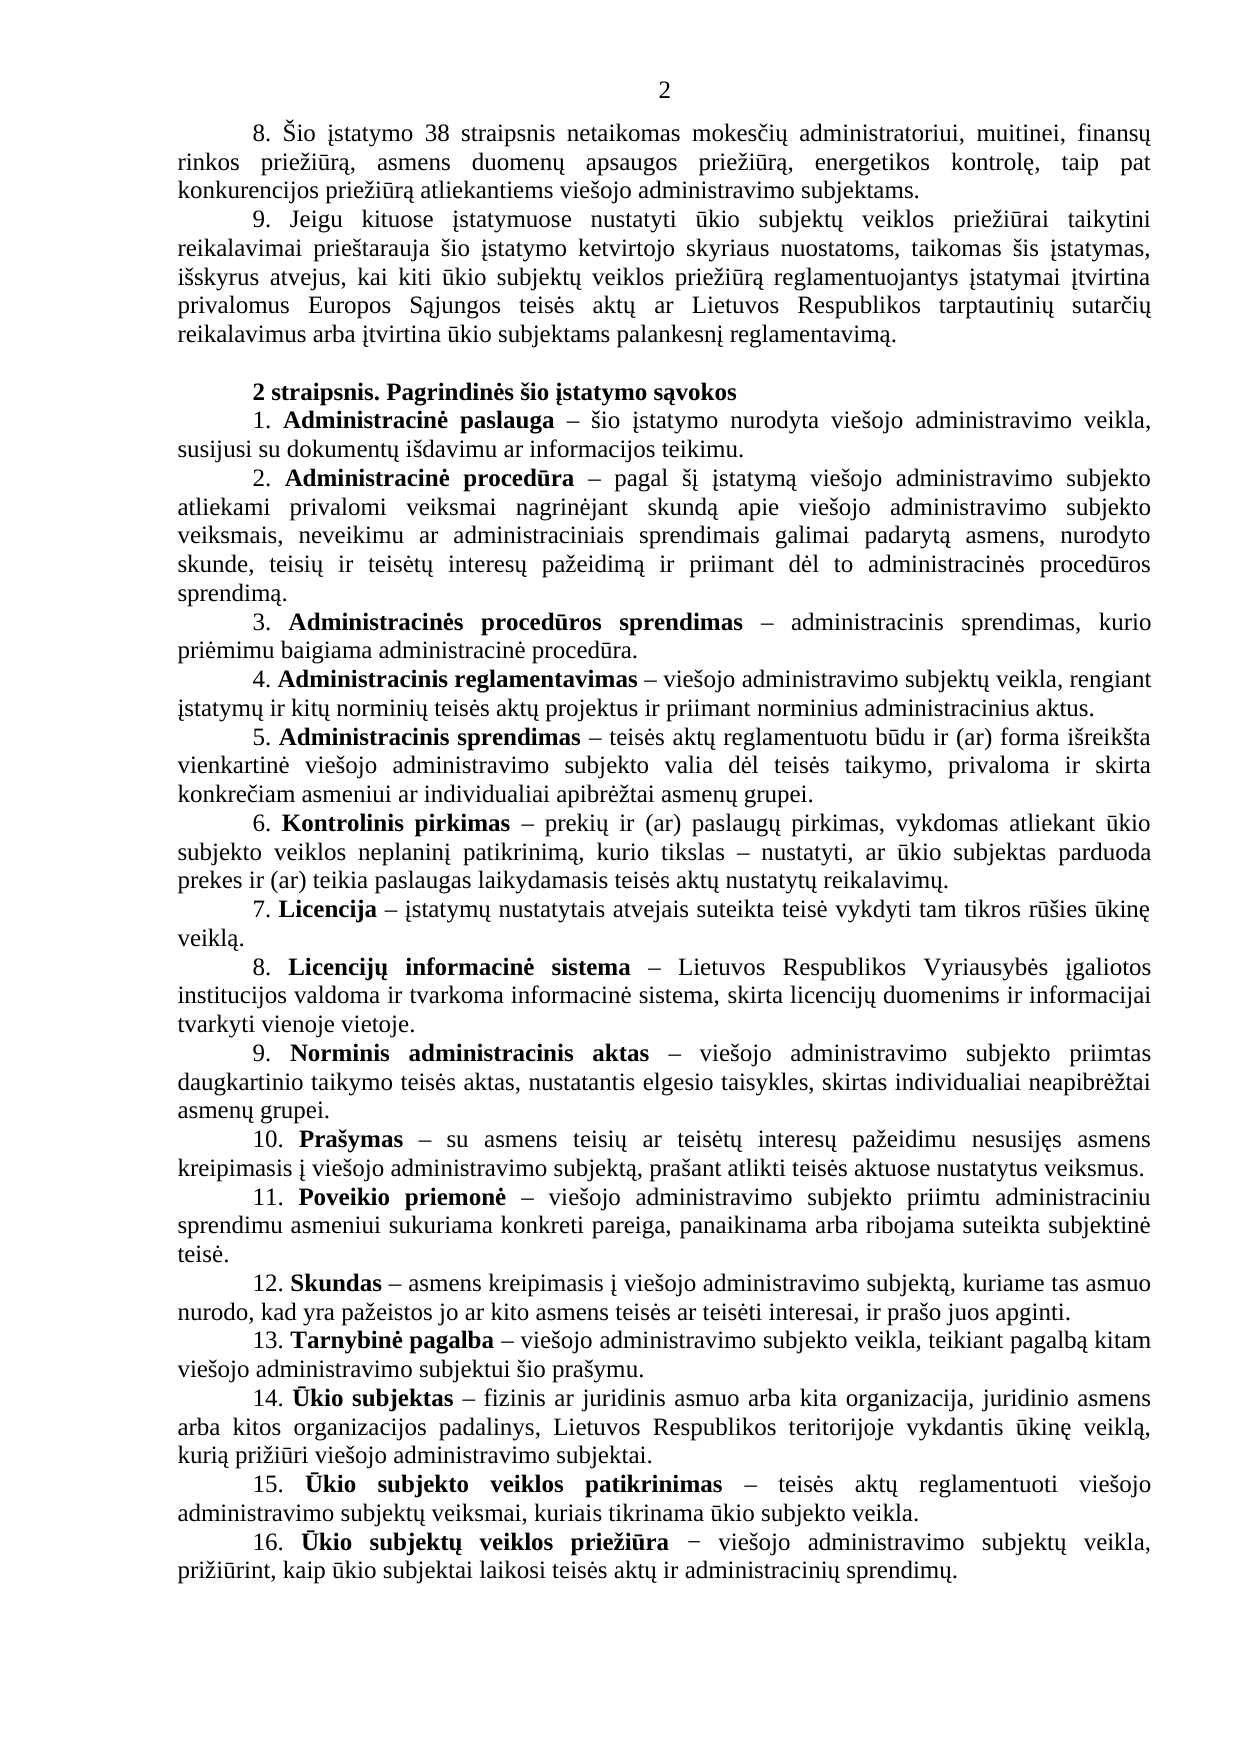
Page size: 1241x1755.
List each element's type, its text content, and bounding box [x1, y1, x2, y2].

text 7. Licencija – įstatymų nustatytais atvejais suteikta teisė vykdyti tam tikros rūšies ūkinę veiklą. [177, 894, 1152, 952]
text 4. Administracinis reglamentavimas – viešojo administravimo subjektų veikla, rengiant įstatymų ir kitų norminių teisės aktų projektus ir priimant norminius administracinius aktus. [177, 664, 1152, 722]
text 3. Administracinės procedūros sprendimas – administracinis sprendimas, kurio priėmimu baigiama administracinė procedūra. [177, 607, 1152, 664]
text 12. Skundas – asmens kreipimasis į viešojo administravimo subjektą, kuriame tas asmuo nurodo, kad yra pažeistos jo ar kito asmens teisės ar teisėti interesai, ir prašo juos apginti. [177, 1268, 1152, 1326]
text 9. Norminis administracinis aktas – viešojo administravimo subjekto priimtas daugkartinio taikymo teisės aktas, nustatantis elgesio taisykles, skirtas individualiai neapibrėžtai asmenų grupei. [177, 1038, 1152, 1124]
text 15. Ūkio subjekto veiklos patikrinimas – teisės aktų reglamentuoti viešojo administravimo subjektų veiksmai, kuriais tikrinama ūkio subjekto veikla. [177, 1469, 1152, 1527]
text 8. Šio įstatymo 38 straipsnis netaikomas mokesčių administratoriui, muitinei, finansų rinkos priežiūrą, asmens duomenų apsaugos priežiūrą, energetikos kontrolę, taip pat konkurencijos priežiūrą atliekantiems viešojo administravimo subjektams. [177, 118, 1152, 204]
text 10. Prašymas – su asmens teisių ar teisėtų interesų pažeidimu nesusijęs asmens kreipimasis į viešojo administravimo subjektą, prašant atlikti teisės aktuose nustatytus veiksmus. [177, 1124, 1152, 1182]
text 6. Kontrolinis pirkimas – prekių ir (ar) paslaugų pirkimas, vykdomas atliekant ūkio subjekto veiklos neplaninį patikrinimą, kurio tikslas – nustatyti, ar ūkio subjektas parduoda prekes ir (ar) teikia paslaugas laikydamasis teisės aktų nustatytų reikalavimų. [177, 808, 1152, 894]
text 16. Ūkio subjektų veiklos priežiūra − viešojo administravimo subjektų veikla, prižiūrint, kaip ūkio subjektai laikosi teisės aktų ir administracinių sprendimų. [177, 1527, 1152, 1584]
text 13. Tarnybinė pagalba – viešojo administravimo subjekto veikla, teikiant pagalbą kitam viešojo administravimo subjektui šio prašymu. [177, 1326, 1152, 1383]
text 1. Administracinė paslauga – šio įstatymo nurodyta viešojo administravimo veikla, susijusi su dokumentų išdavimu ar informacijos teikimu. [177, 406, 1152, 463]
text 8. Licencijų informacinė sistema – Lietuvos Respublikos Vyriausybės įgaliotos institucijos valdoma ir tvarkoma informacinė sistema, skirta licencijų duomenims ir informacijai tvarkyti vienoje vietoje. [177, 952, 1152, 1038]
text 2. Administracinė procedūra – pagal šį įstatymą viešojo administravimo subjekto atliekami privalomi veiksmai nagrinėjant skundą apie viešojo administravimo subjekto veiksmais, neveikimu ar administraciniais sprendimais galimai padarytą asmens, nurodyto skunde, teisių ir teisėtų interesų pažeidimą ir priimant dėl to administracinės procedūros sprendimą. [177, 463, 1152, 607]
text 11. Poveikio priemonė – viešojo administravimo subjekto priimtu administraciniu sprendimu asmeniui sukuriama konkreti pareiga, panaikinama arba ribojama suteikta subjektinė teisė. [177, 1182, 1152, 1268]
text 2 straipsnis. Pagrindinės šio įstatymo sąvokos [177, 377, 1152, 406]
text 9. Jeigu kituose įstatymuose nustatyti ūkio subjektų veiklos priežiūrai taikytini reikalavimai prieštarauja šio įstatymo ketvirtojo skyriaus nuostatoms, taikomas šis įstatymas, išskyrus atvejus, kai kiti ūkio subjektų veiklos priežiūrą reglamentuojantys įstatymai įtvirtina privalomus Europos Sąjungos teisės aktų ar Lietuvos Respublikos tarptautinių sutarčių reikalavimus arba įtvirtina ūkio subjektams palankesnį reglamentavimą. [177, 204, 1152, 348]
text 14. Ūkio subjektas – fizinis ar juridinis asmuo arba kita organizacija, juridinio asmens arba kitos organizacijos padalinys, Lietuvos Respublikos teritorijoje vykdantis ūkinę veiklą, kurią prižiūri viešojo administravimo subjektai. [177, 1383, 1152, 1469]
text 5. Administracinis sprendimas – teisės aktų reglamentuotu būdu ir (ar) forma išreikšta vienkartinė viešojo administravimo subjekto valia dėl teisės taikymo, privaloma ir skirta konkrečiam asmeniui ar individualiai apibrėžtai asmenų grupei. [177, 722, 1152, 808]
